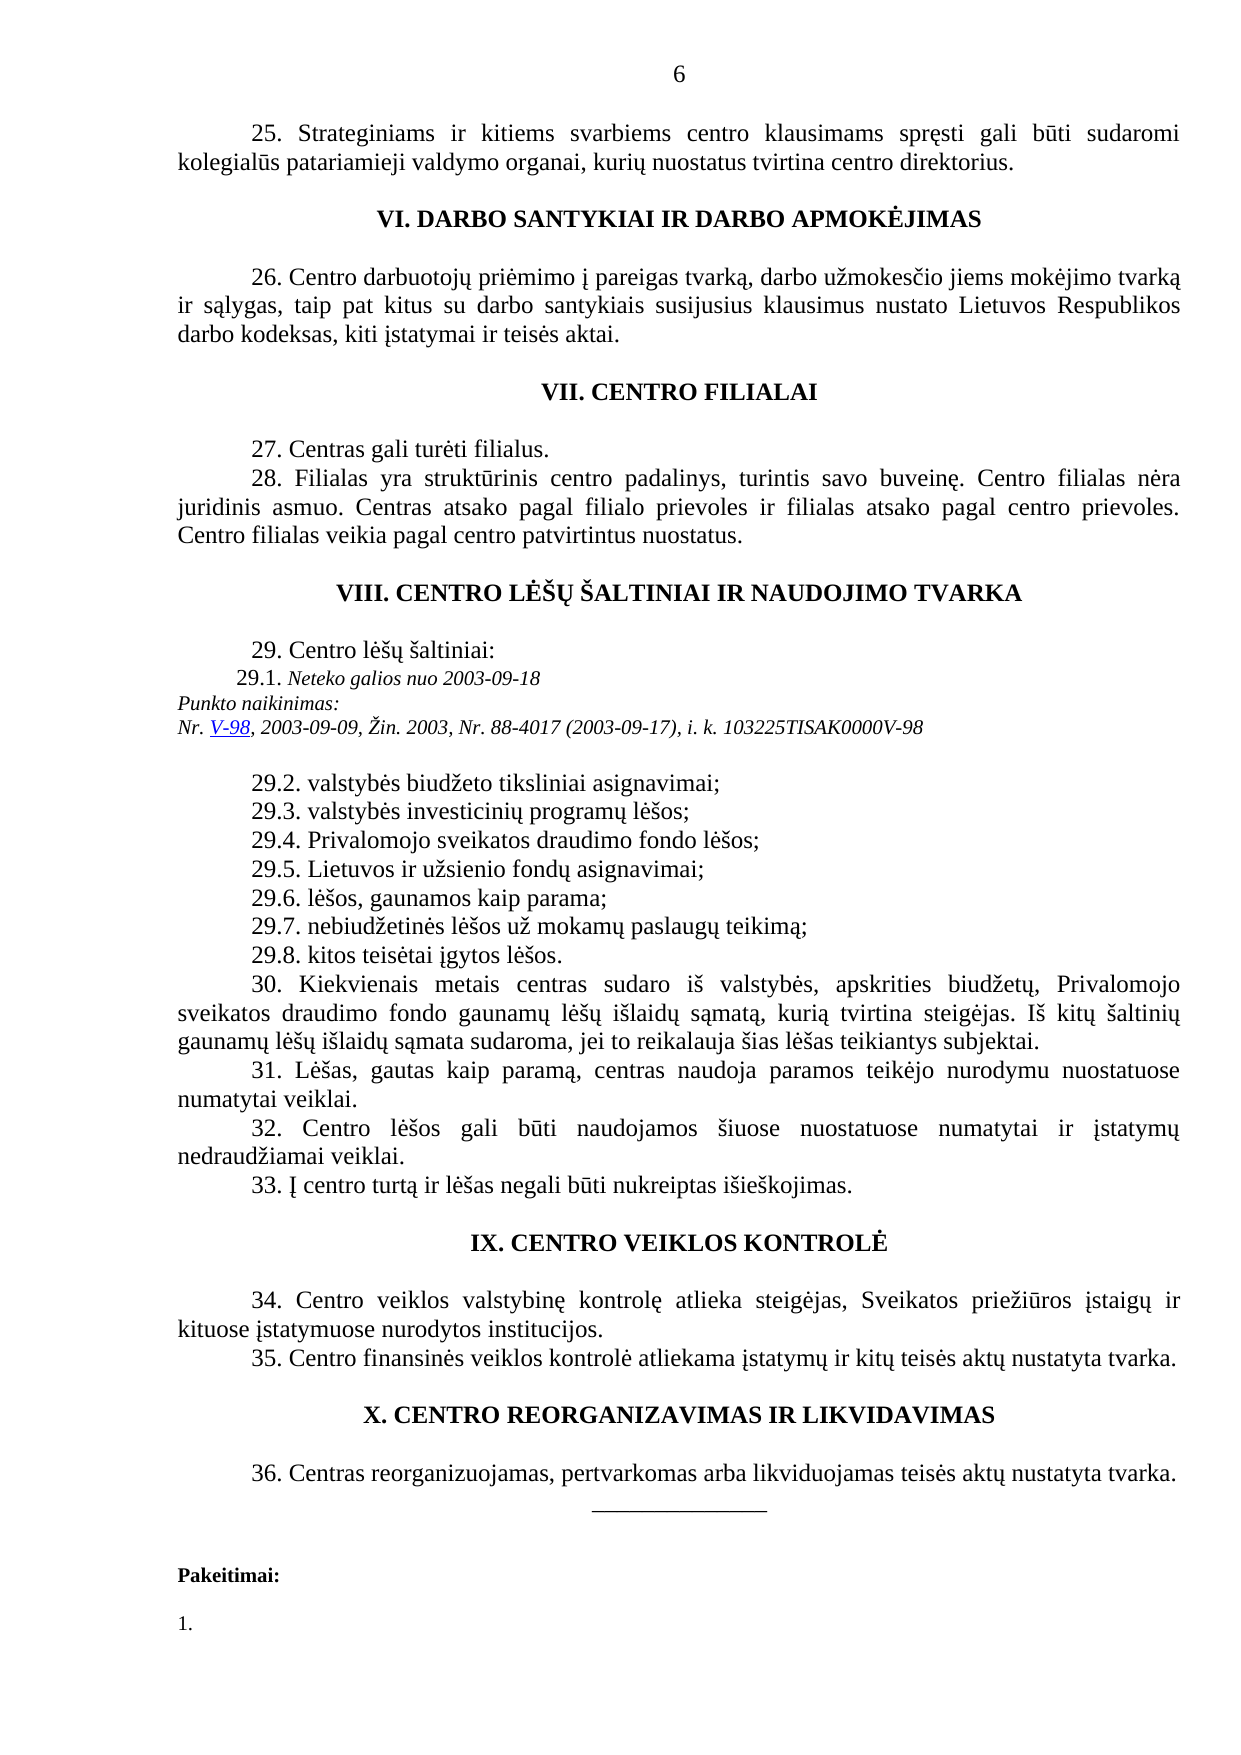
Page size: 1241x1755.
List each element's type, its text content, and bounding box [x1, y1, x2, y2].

text 29.8. kitos teisėtai įgytos lėšos. [177, 940, 1181, 969]
text VIII. CENTRO LĖŠŲ ŠALTINIAI IR NAUDOJIMO TVARKA [177, 578, 1181, 607]
text 29. Centro lėšų šaltiniai: [177, 636, 1181, 664]
text 32. Centro lėšos gali būti naudojamos šiuose nuostatuose numatytai ir įstatymų nedraudžiamai veiklai. [177, 1113, 1181, 1170]
text Pakeitimai: [177, 1563, 1181, 1587]
text 26. Centro darbuotojų priėmimo į pareigas tvarką, darbo užmokesčio jiems mokėjimo tvarką ir sąlygas, taip pat kitus su darbo santykiais susijusius klausimus nustato Lietuvos Respublikos darbo kodeksas, kiti įstatymai ir teisės aktai. [177, 262, 1181, 348]
text 30. Kiekvienais metais centras sudaro iš valstybės, apskrities biudžetų, Privalomojo sveikatos draudimo fondo gaunamų lėšų išlaidų sąmatą, kurią tvirtina steigėjas. Iš kitų šaltinių gaunamų lėšų išlaidų sąmata sudaroma, jei to reikalauja šias lėšas teikiantys subjektai. [177, 969, 1181, 1055]
text 29.6. lėšos, gaunamos kaip parama; [177, 883, 1181, 911]
text 33. Į centro turtą ir lėšas negali būti nukreiptas išieškojimas. [177, 1170, 1181, 1199]
text 27. Centras gali turėti filialus. [177, 434, 1181, 463]
text 35. Centro finansinės veiklos kontrolė atliekama įstatymų ir kitų teisės aktų nustatyta tvarka. [177, 1343, 1181, 1371]
text 29.3. valstybės investicinių programų lėšos; [177, 796, 1181, 825]
text 25. Strateginiams ir kitiems svarbiems centro klausimams spręsti gali būti sudaromi kolegialūs patariamieji valdymo organai, kurių nuostatus tvirtina centro direktorius. [177, 118, 1181, 176]
text 29.5. Lietuvos ir užsienio fondų asignavimai; [177, 854, 1181, 883]
text 29.4. Privalomojo sveikatos draudimo fondo lėšos; [177, 825, 1181, 854]
text 29.2. valstybės biudžeto tiksliniai asignavimai; [177, 768, 1181, 796]
text Punkto naikinimas: [177, 691, 1181, 715]
text 36. Centras reorganizuojamas, pertvarkomas arba likviduojamas teisės aktų nustatyta tvarka. [177, 1458, 1181, 1486]
text VII. CENTRO FILIALAI [177, 377, 1181, 406]
text ______________ [177, 1486, 1181, 1515]
text 28. Filialas yra struktūrinis centro padalinys, turintis savo buveinę. Centro filialas nėra juridinis asmuo. Centras atsako pagal filialo prievoles ir filialas atsako pagal centro prievoles. Centro filialas veikia pagal centro patvirtintus nuostatus. [177, 463, 1181, 549]
text X. CENTRO REORGANIZAVIMAS IR LIKVIDAVIMAS [177, 1400, 1181, 1429]
text 29.7. nebiudžetinės lėšos už mokamų paslaugų teikimą; [177, 911, 1181, 940]
text 34. Centro veiklos valstybinę kontrolę atlieka steigėjas, Sveikatos priežiūros įstaigų ir kituose įstatymuose nurodytos institucijos. [177, 1285, 1181, 1343]
text 29.1. Neteko galios nuo 2003-09-18 [177, 664, 1181, 691]
text 1. [177, 1611, 1181, 1635]
text IX. CENTRO VEIKLOS KONTROLĖ [177, 1228, 1181, 1256]
text Nr. V-98, 2003-09-09, Žin. 2003, Nr. 88-4017 (2003-09-17), i. k. 103225TISAK0000V-98 [177, 715, 1181, 739]
text VI. DARBO SANTYKIAI IR DARBO APMOKĖJIMAS [177, 204, 1181, 233]
text 31. Lėšas, gautas kaip paramą, centras naudoja paramos teikėjo nurodymu nuostatuose numatytai veiklai. [177, 1055, 1181, 1113]
